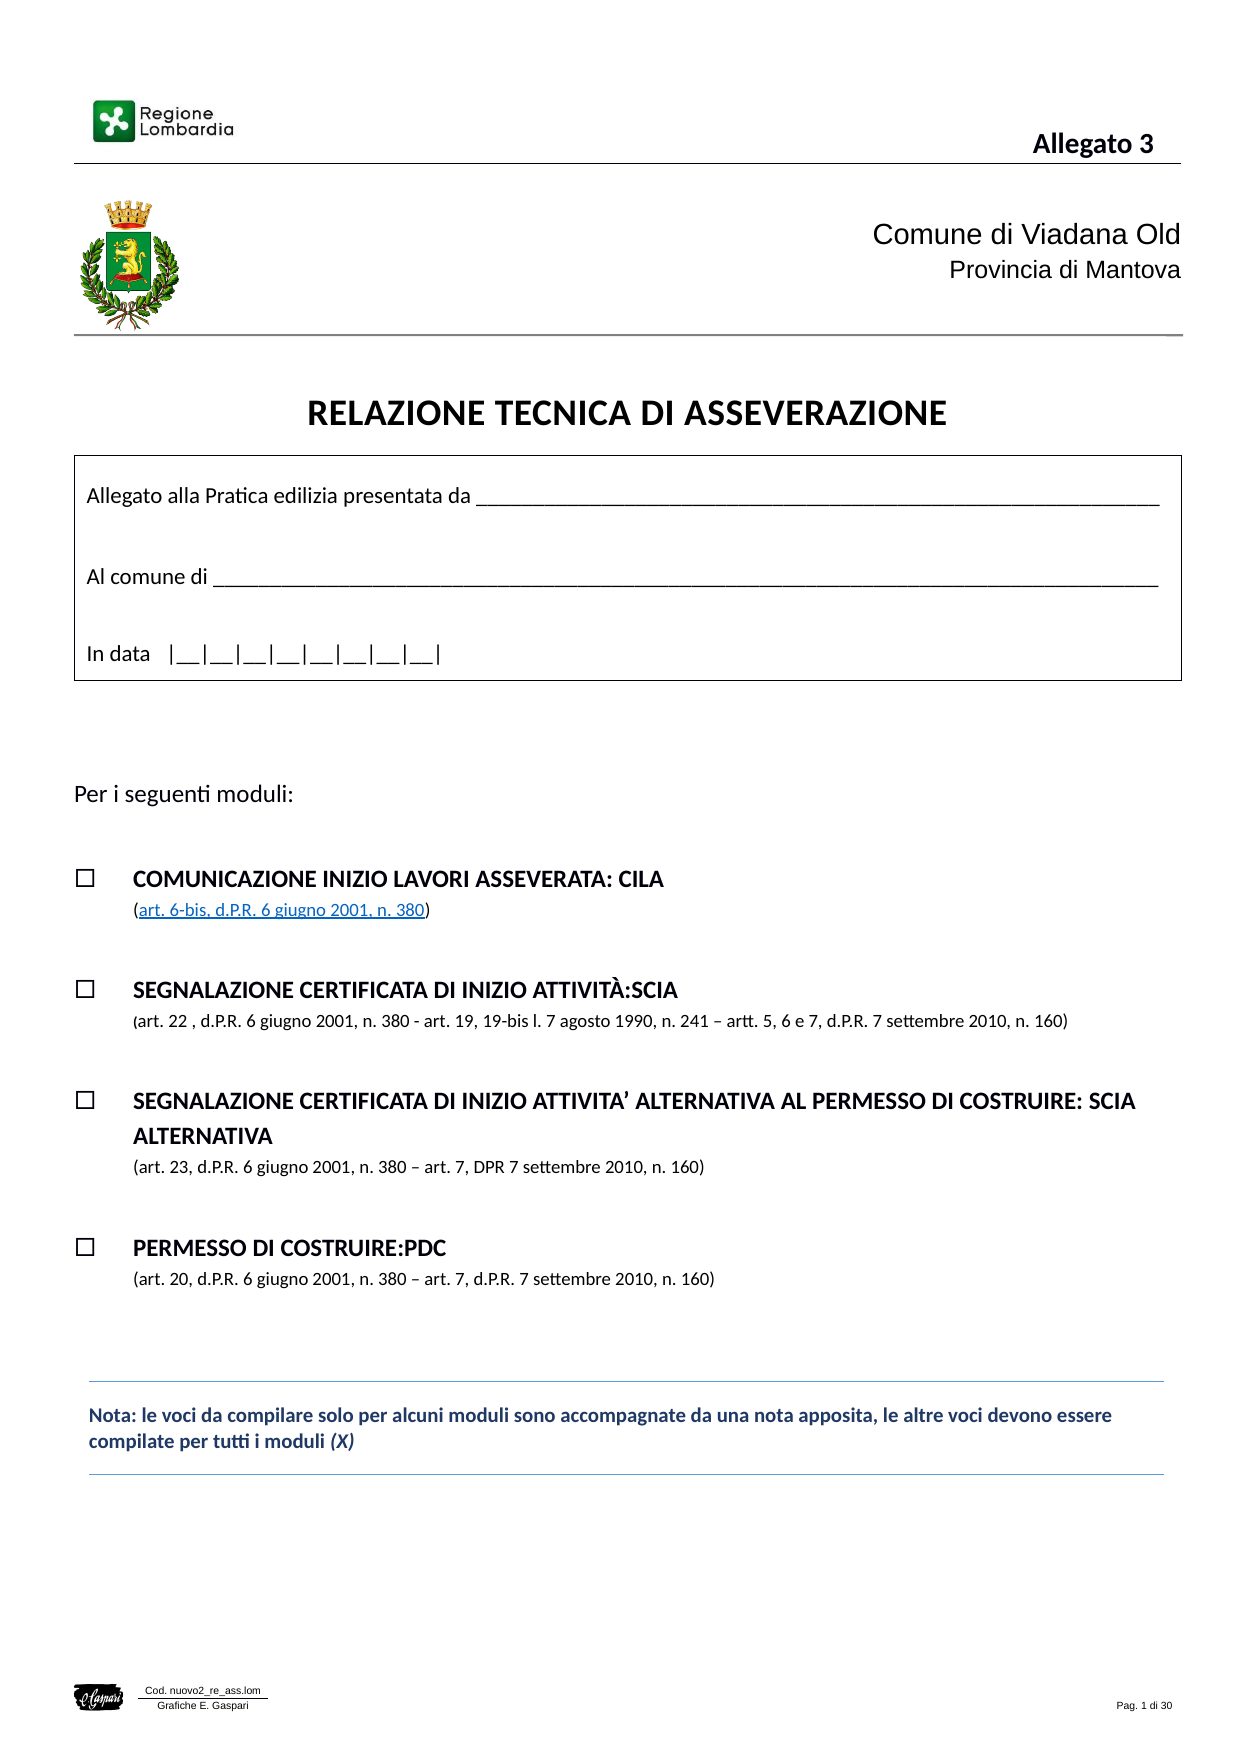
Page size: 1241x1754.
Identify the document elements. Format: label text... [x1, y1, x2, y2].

text Nota: le voci da compilare solo per alcuni moduli sono accompagnate da una nota apposita, le altre voci devono essere compilate per tutti i moduli (X) [89, 1382, 1164, 1474]
subtitle PERMESSO DI COSTRUIRE:PDC [74, 1232, 1181, 1262]
subtitle SEGNALAZIONE CERTIFICATA DI INIZIO ATTIVITA’ ALTERNATIVA AL PERMESSO DI COSTRUIRE: SCIA ALTERNATIVA [74, 1085, 1181, 1151]
subtitle COMUNICAZIONE INIZIO LAVORI ASSEVERATA: CILA [74, 863, 1181, 893]
picture [73, 1683, 124, 1711]
picture [78, 200, 180, 332]
picture [79, 87, 246, 155]
text Provincia di Mantova [180, 255, 1181, 284]
text (art. 6-bis, d.P.R. 6 giugno 2001, n. 380) [133, 898, 1181, 921]
title RELAZIONE TECNICA DI ASSEVERAZIONE [74, 389, 1181, 434]
text (art. 20, d.P.R. 6 giugno 2001, n. 380 – art. 7, d.P.R. 7 settembre 2010, n. 160) [133, 1267, 1181, 1290]
subtitle SEGNALAZIONE CERTIFICATA DI INIZIO ATTIVITÀ:SCIA [74, 974, 1181, 1004]
subtitle Per i seguenti moduli: [74, 778, 1181, 808]
text (art. 22 , d.P.R. 6 giugno 2001, n. 380 - art. 19, 19-bis l. 7 agosto 1990, n. 241 – artt. 5, 6 e 7, d.P.R. 7 settembre 2010, n. 160) [133, 1009, 1181, 1032]
text Comune di Viadana Old [180, 217, 1181, 250]
table_header Allegato alla Pratica edilizia presentata da ____________________________________________________________ Al comune di ___________________________________________________________________________________ In data |__|__|__|__|__|__|__|__| [75, 456, 1181, 680]
text (art. 23, d.P.R. 6 giugno 2001, n. 380 – art. 7, DPR 7 settembre 2010, n. 160) [133, 1155, 1181, 1178]
